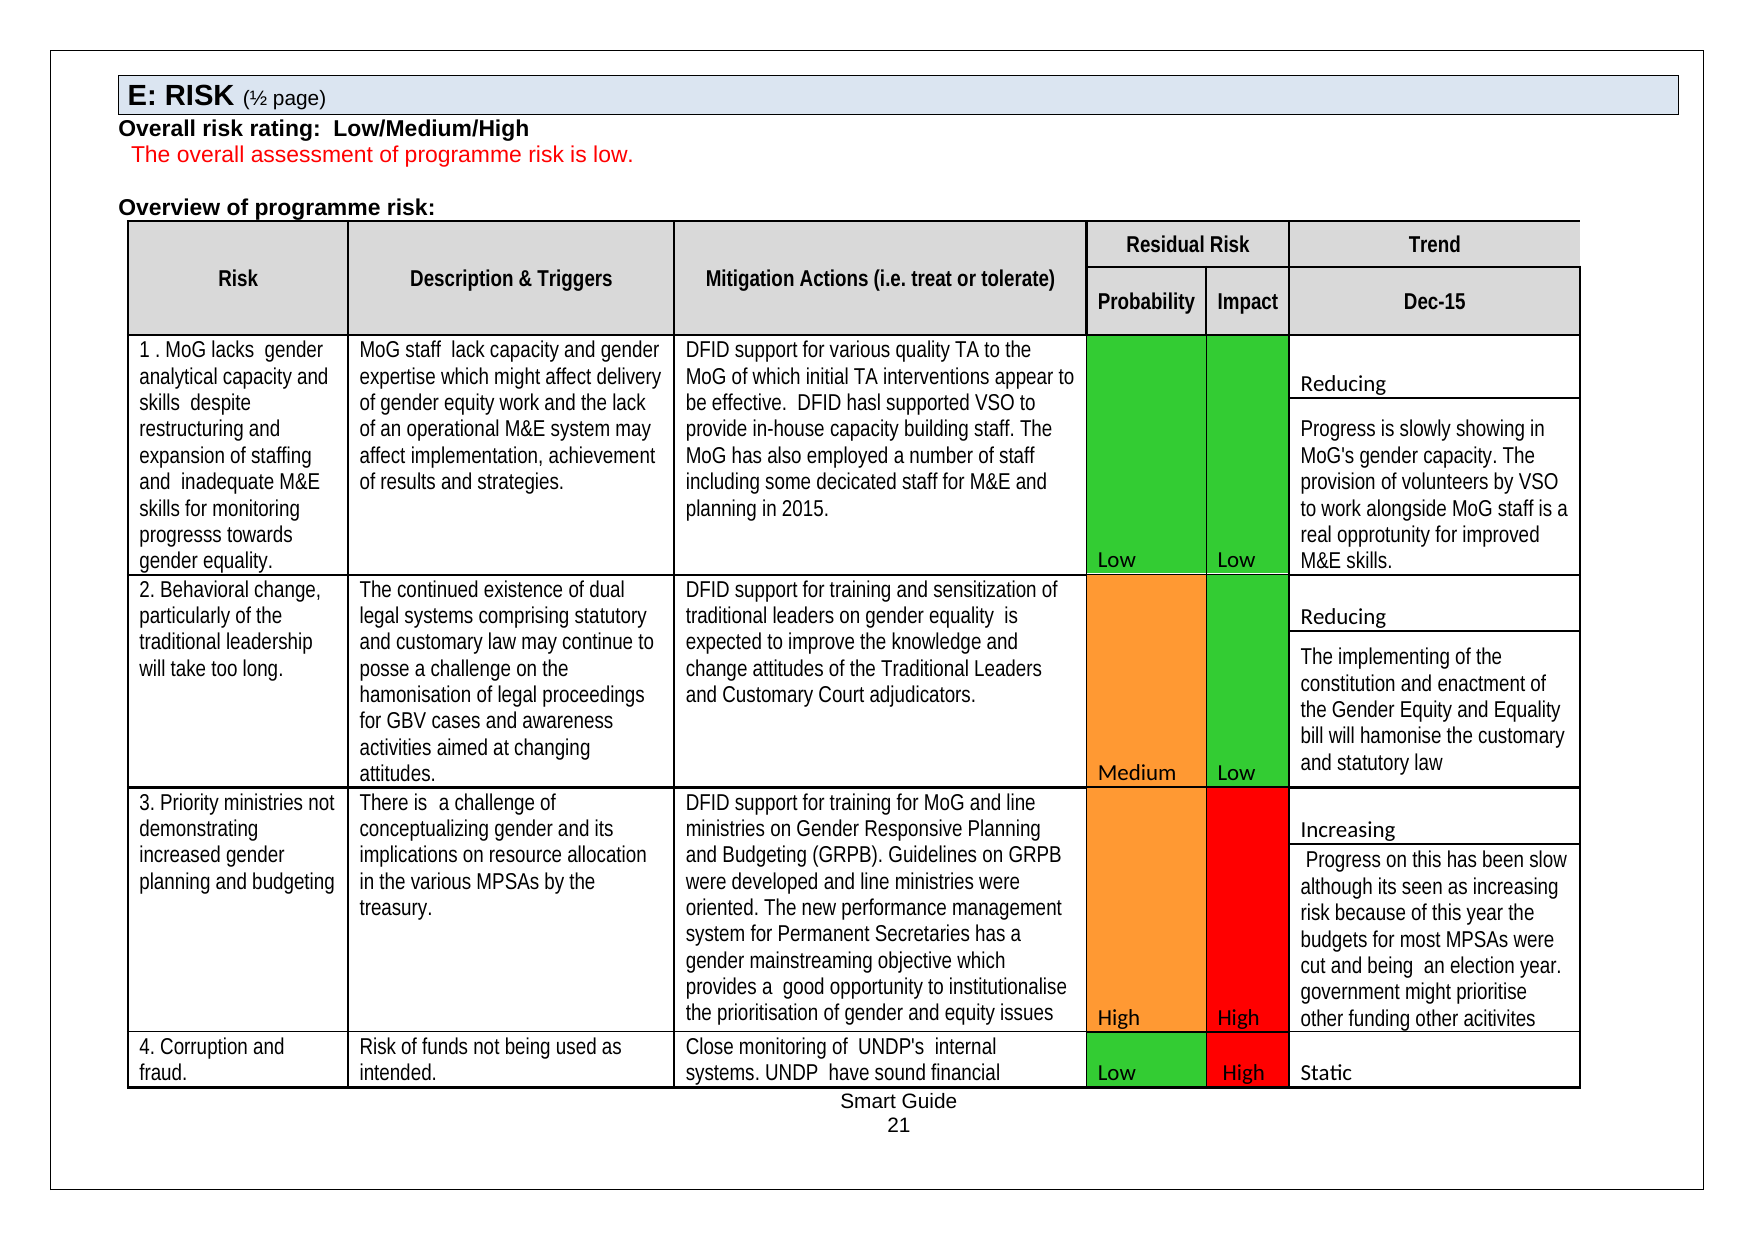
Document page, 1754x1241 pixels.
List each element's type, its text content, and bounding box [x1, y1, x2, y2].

table_cell 1 . MoG lacks gender analytical capacity and skills despite restructuring and expansion of staffing and inadequate M&E skills for monitoring progresss towards gender equality. [129, 336, 347, 573]
table_cell Low [1207, 575, 1288, 786]
table_cell Dec-15 [1290, 268, 1579, 334]
table_cell There is a challenge of conceptualizing gender and its implications on resource allocation in the various MPSAs by the treasury. [349, 789, 673, 1031]
table_cell Static [1290, 1032, 1579, 1086]
table_header Description & Triggers [349, 222, 673, 334]
table_header Risk [129, 222, 347, 334]
table_cell High [1207, 1033, 1288, 1086]
table_cell Progress is slowly showing in MoG's gender capacity. The provision of volunteers by VSO to work alongside MoG staff is a real opprotunity for improved M&E skills. [1290, 399, 1579, 573]
table_cell DFID support for training for MoG and line ministries on Gender Responsive Planning and Budgeting (GRPB). Guidelines on GRPB were developed and line ministries were oriented. The new performance management system for Permanent Secretaries has a gender mainstreaming objective which provides a good opportunity to institutionalise the prioritisation of gender and equity issues [675, 789, 1086, 1031]
table_cell The implementing of the constitution and enactment of the Gender Equity and Equality bill will hamonise the customary and statutory law [1290, 632, 1579, 786]
text E: RISK (½ page) [119, 76, 1678, 114]
table_cell Reducing [1290, 576, 1579, 630]
table_cell Low [1087, 336, 1206, 573]
table_cell Impact [1207, 268, 1288, 334]
table_cell Risk of funds not being used as intended. [349, 1032, 673, 1086]
table_cell Probability [1088, 268, 1205, 334]
table_cell Medium [1087, 575, 1206, 786]
table_cell 3. Priority ministries not demonstrating increased gender planning and budgeting [129, 789, 347, 1031]
table_cell Low [1207, 336, 1288, 573]
table_cell Close monitoring of UNDP's internal systems. UNDP have sound financial [675, 1032, 1086, 1086]
table_header Mitigation Actions (i.e. treat or tolerate) [675, 222, 1085, 334]
text Overall risk rating: Low/Medium/High [118, 115, 1679, 141]
table_cell 2. Behavioral change, particularly of the traditional leadership will take too long. [129, 576, 347, 786]
table_cell Progress on this has been slow although its seen as increasing risk because of this year the budgets for most MPSAs were cut and being an election year. government might prioritise other funding other acitivites [1290, 845, 1579, 1031]
table_cell High [1087, 788, 1206, 1031]
table_cell The continued existence of dual legal systems comprising statutory and customary law may continue to posse a challenge on the hamonisation of legal proceedings for GBV cases and awareness activities aimed at changing attitudes. [349, 576, 673, 786]
table_header Trend [1290, 222, 1580, 266]
text The overall assessment of programme risk is low. [118, 141, 1679, 167]
table_cell Reducing [1290, 336, 1579, 397]
table_cell High [1207, 788, 1288, 1031]
table_cell DFID support for various quality TA to the MoG of which initial TA interventions appear to be effective. DFID hasl supported VSO to provide in-house capacity building staff. The MoG has also employed a number of staff including some decicated staff for M&E and planning in 2015. [675, 336, 1086, 573]
table_cell Low [1087, 1033, 1206, 1086]
table_header Residual Risk [1088, 222, 1288, 266]
table_cell 4. Corruption and fraud. [129, 1032, 347, 1086]
table_cell DFID support for training and sensitization of traditional leaders on gender equality is expected to improve the knowledge and change attitudes of the Traditional Leaders and Customary Court adjudicators. [675, 576, 1086, 786]
table_cell MoG staff lack capacity and gender expertise which might affect delivery of gender equity work and the lack of an operational M&E system may affect implementation, achievement of results and strategies. [349, 336, 673, 573]
table_cell Increasing [1290, 789, 1579, 843]
text Overview of programme risk: [118, 194, 1679, 220]
